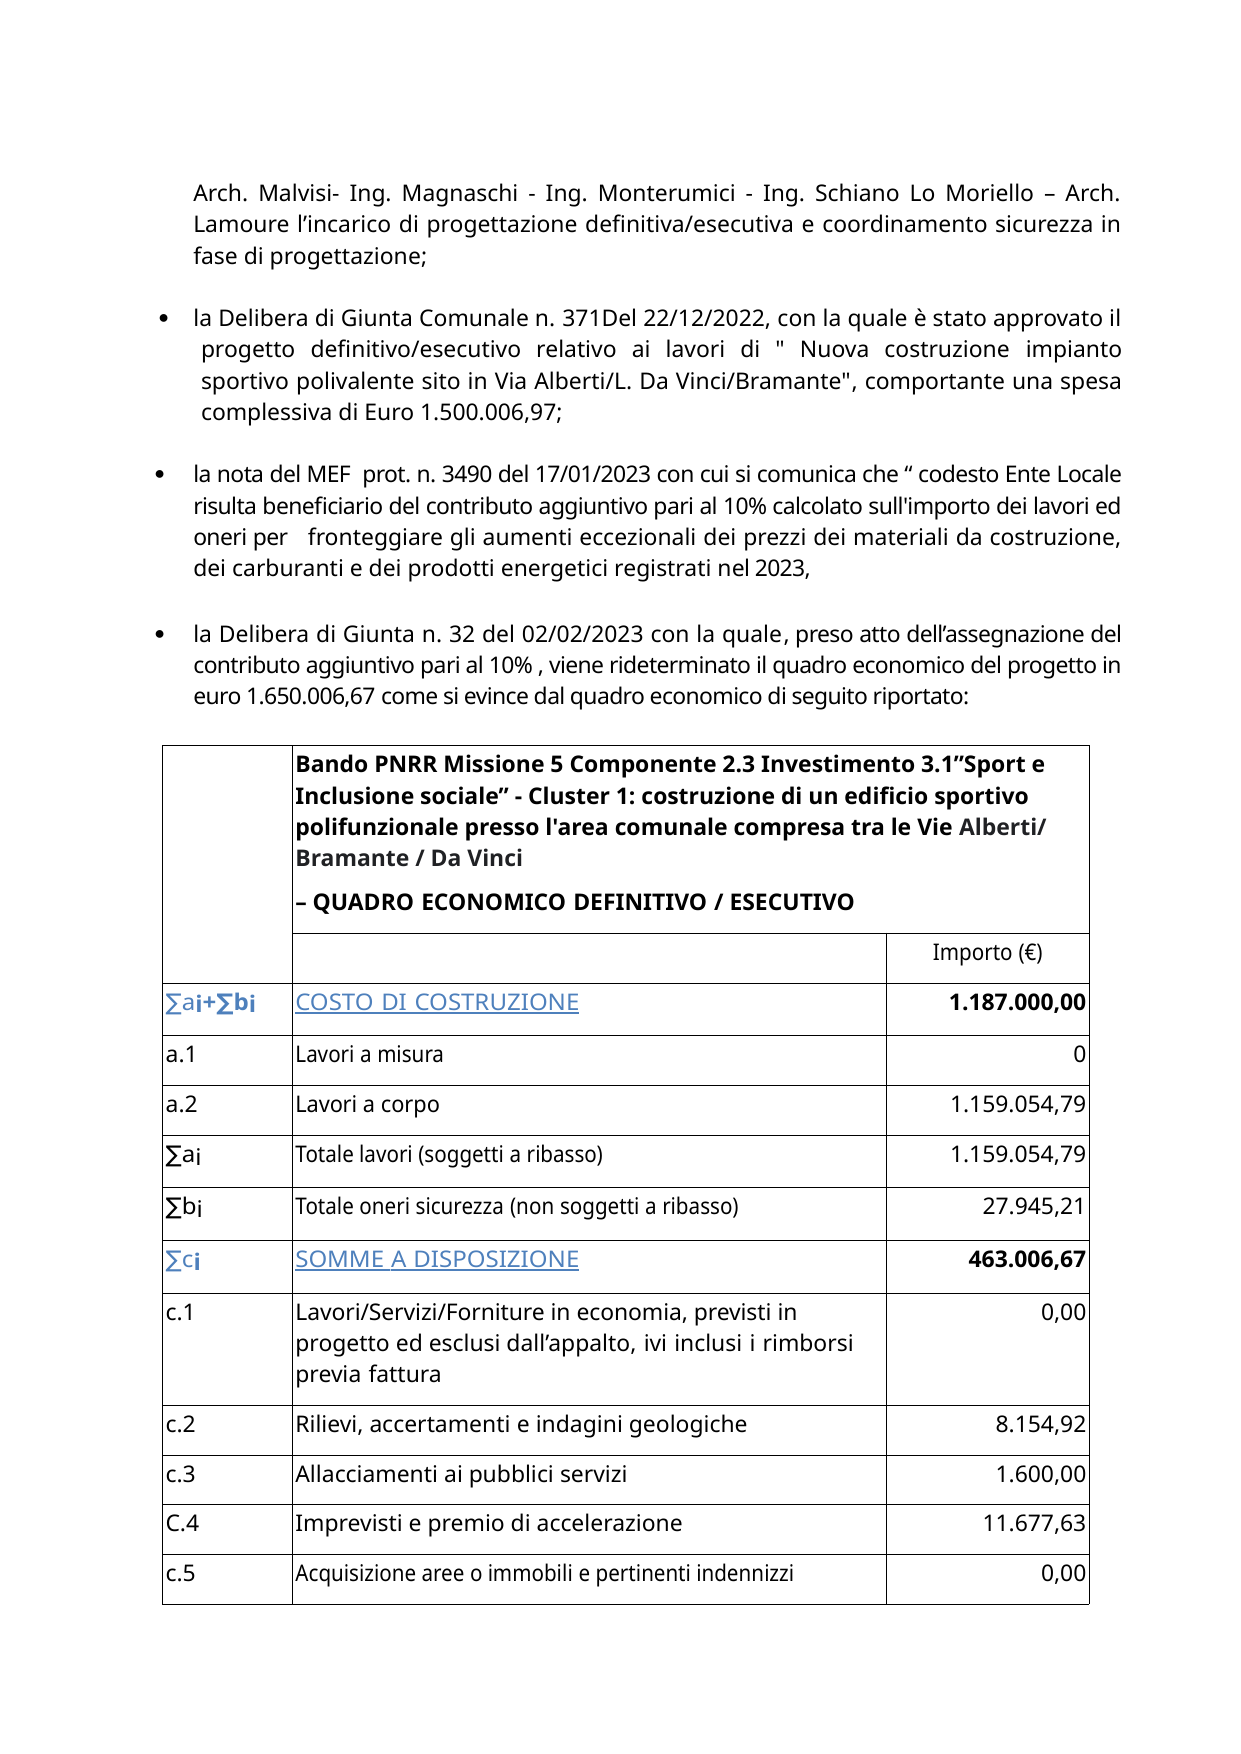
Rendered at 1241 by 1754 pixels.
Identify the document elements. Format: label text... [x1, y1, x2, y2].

table_cell 0,00 [887, 1555, 1089, 1604]
table_cell SOMME A DISPOSIZIONE [293, 1241, 886, 1292]
table_cell 1.159.054,79 [887, 1136, 1089, 1187]
list la Delibera di Giunta n. 32 del 02/02/2023 con la quale, preso atto dell’assegnazione del contributo aggiuntivo pari al 10% , viene rideterminato il quadro economico del progetto in euro 1.650.006,67 come si evince dal quadro economico di seguito riportato: [156, 617, 1122, 711]
table_cell Acquisizione aree o immobili e pertinenti indennizzi [293, 1555, 886, 1604]
table_cell COSTO DI COSTRUZIONE [293, 984, 886, 1035]
table_cell ∑ai [163, 1136, 292, 1187]
list Arch. Malvisi- Ing. Magnaschi - Ing. Monterumici - Ing. Schiano Lo Moriello – Arch. Lamoure l’incarico di progettazione definitiva/esecutiva e coordinamento sicurezza in fase di progettazione; [156, 177, 1122, 271]
list la nota del MEF prot. n. 3490 del 17/01/2023 con cui si comunica che “ codesto Ente Locale risulta beneficiario del contributo aggiuntivo pari al 10% calcolato sull'importo dei lavori ed oneri per fronteggiare gli aumenti eccezionali dei prezzi dei materiali da costruzione, dei carburanti e dei prodotti energetici registrati nel 2023, [156, 458, 1122, 583]
table_cell Lavori a corpo [293, 1086, 886, 1134]
table_cell Totale oneri sicurezza (non soggetti a ribasso) [293, 1188, 886, 1240]
table_cell 0 [887, 1036, 1089, 1085]
table_cell 1.600,00 [887, 1456, 1089, 1504]
table_cell ∑ai+∑bi [163, 984, 292, 1035]
table_cell ∑ci [163, 1241, 292, 1292]
table_cell Allacciamenti ai pubblici servizi [293, 1456, 886, 1504]
table_cell 27.945,21 [887, 1188, 1089, 1240]
table_cell c.3 [163, 1456, 292, 1504]
table_cell c.1 [163, 1294, 292, 1405]
table_header [163, 746, 292, 982]
table_cell 463.006,67 [887, 1241, 1089, 1292]
table_cell 11.677,63 [887, 1505, 1089, 1554]
table_cell Totale lavori (soggetti a ribasso) [293, 1136, 886, 1187]
table_cell Imprevisti e premio di accelerazione [293, 1505, 886, 1554]
table_cell [293, 934, 886, 982]
table_cell a.2 [163, 1086, 292, 1134]
table_cell c.5 [163, 1555, 292, 1604]
table_cell Lavori/Servizi/Forniture in economia, previsti in progetto ed esclusi dall’appalto, ivi inclusi i rimborsi previa fattura [293, 1294, 886, 1405]
table_cell C.4 [163, 1505, 292, 1554]
table_cell Rilievi, accertamenti e indagini geologiche [293, 1406, 886, 1454]
table_cell 1.187.000,00 [887, 984, 1089, 1035]
list la Delibera di Giunta Comunale n. 371Del 22/12/2022, con la quale è stato approvato il progetto definitivo/esecutivo relativo ai lavori di " Nuova costruzione impianto sportivo polivalente sito in Via Alberti/L. Da Vinci/Bramante", comportante una spesa complessiva di Euro 1.500.006,97; [159, 302, 1122, 427]
table_cell 1.159.054,79 [887, 1086, 1089, 1134]
table_header Bando PNRR Missione 5 Componente 2.3 Investimento 3.1”Sport e Inclusione sociale” - Cluster 1: costruzione di un edificio sportivo polifunzionale presso l'area comunale compresa tra le Vie Alberti/ Bramante / Da Vinci – QUADRO ECONOMICO DEFINITIVO / ESECUTIVO [293, 746, 1089, 933]
table_cell a.1 [163, 1036, 292, 1085]
table_cell 8.154,92 [887, 1406, 1089, 1454]
table_cell 0,00 [887, 1294, 1089, 1405]
table_cell Importo (€) [887, 934, 1089, 982]
table_cell c.2 [163, 1406, 292, 1454]
table_cell ∑bi [163, 1188, 292, 1240]
table_cell Lavori a misura [293, 1036, 886, 1085]
